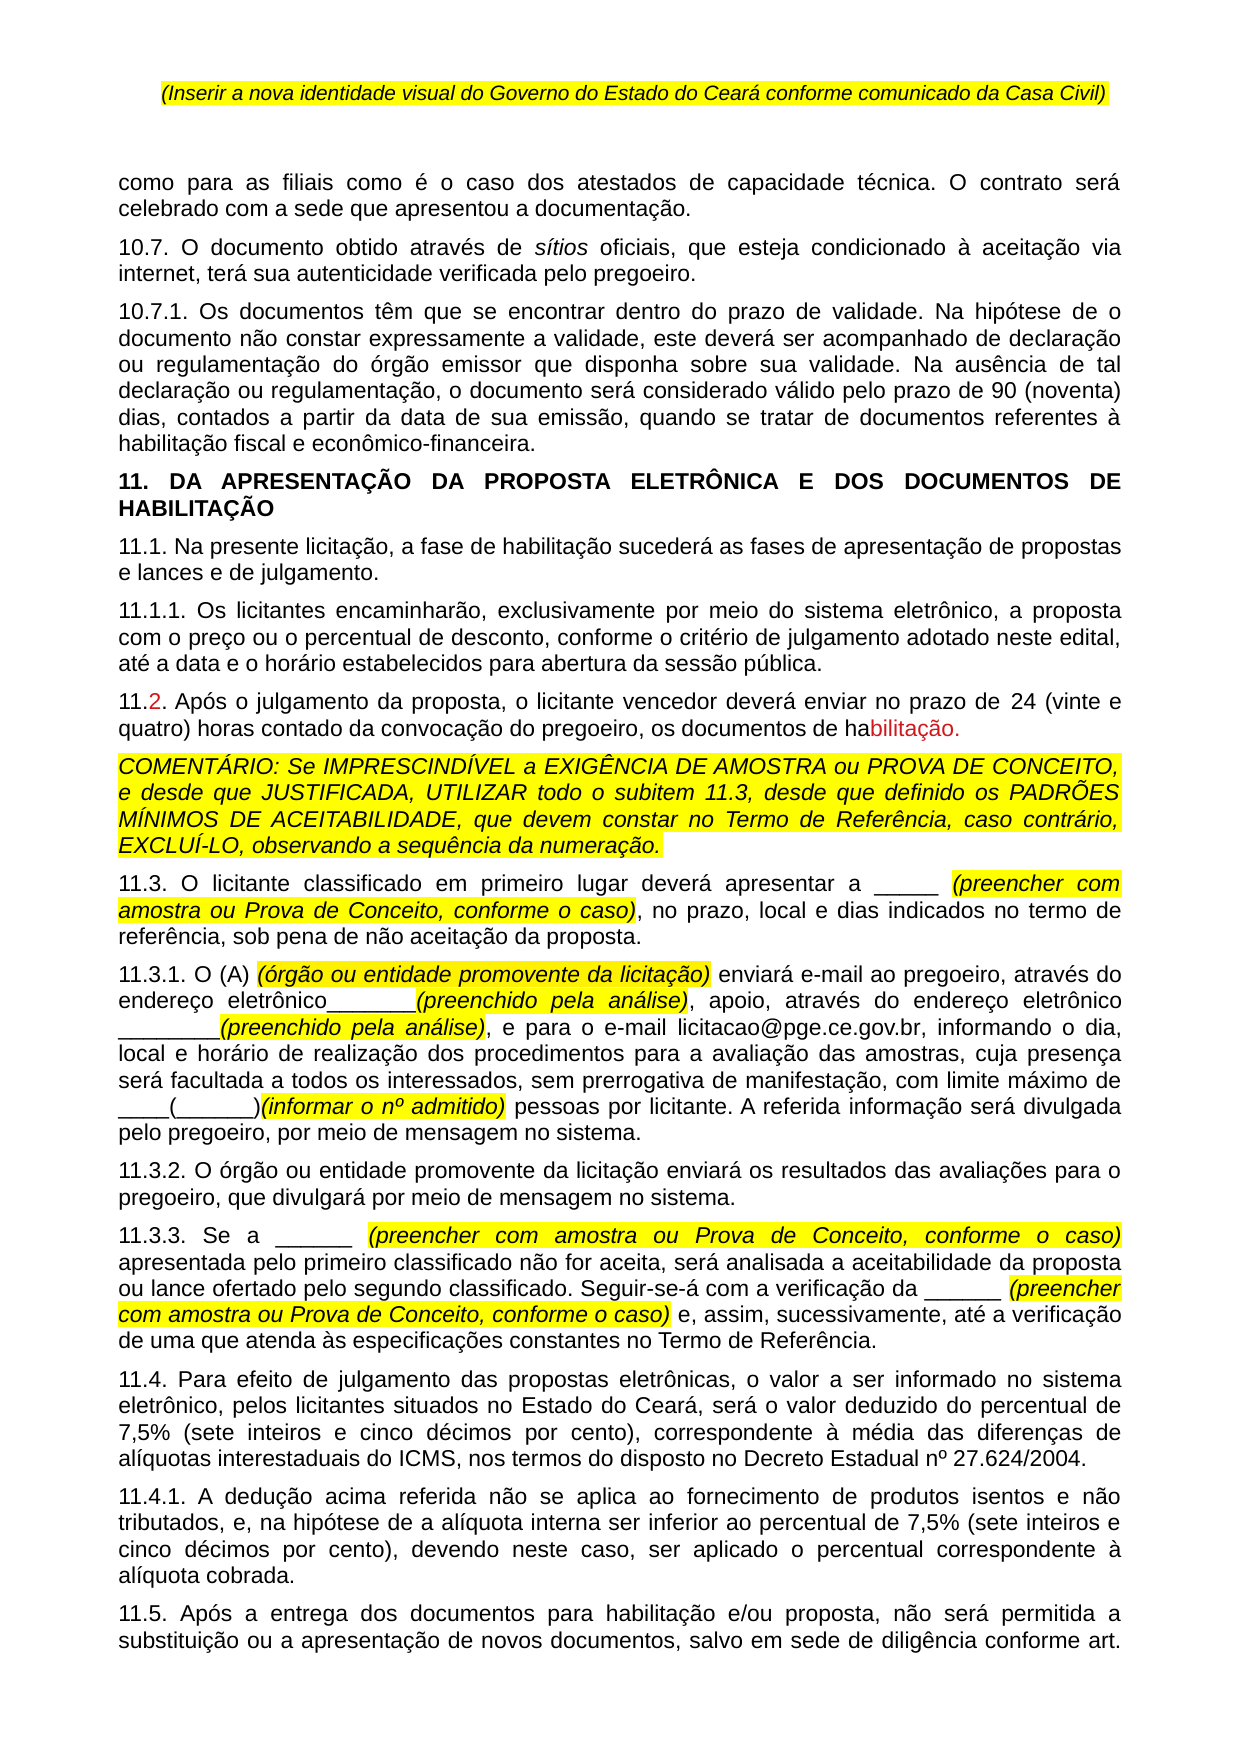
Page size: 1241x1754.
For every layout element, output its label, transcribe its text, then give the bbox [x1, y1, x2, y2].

text como para as filiais como é o caso dos atestados de capacidade técnica. O contrato será celebrado com a sede que apresentou a documentação. [118, 169, 1122, 222]
text 11.1. Na presente licitação, a fase de habilitação sucederá as fases de apresentação de propostas e lances e de julgamento. [118, 533, 1122, 586]
text 11.3.2. O órgão ou entidade promovente da licitação enviará os resultados das avaliações para o pregoeiro, que divulgará por meio de mensagem no sistema. [118, 1157, 1122, 1210]
text 11.3.1. O (A) (órgão ou entidade promovente da licitação) enviará e-mail ao pregoeiro, através do endereço eletrônico_______(preenchido pela análise), apoio, através do endereço eletrônico ________(preenchido pela análise), e para o e-mail licitacao@pge.ce.gov.br, informando o dia, local e horário de realização dos procedimentos para a avaliação das amostras, cuja presença será facultada a todos os interessados, sem prerrogativa de manifestação, com limite máximo de ____(______)(informar o nº admitido) pessoas por licitante. A referida informação será divulgada pelo pregoeiro, por meio de mensagem no sistema. [118, 961, 1122, 1146]
text 11. DA APRESENTAÇÃO DA PROPOSTA ELETRÔNICA E DOS DOCUMENTOS DE HABILITAÇÃO [118, 468, 1122, 521]
text 11.3. O licitante classificado em primeiro lugar deverá apresentar a _____ (preencher com amostra ou Prova de Conceito, conforme o caso), no prazo, local e dias indicados no termo de referência, sob pena de não aceitação da proposta. [118, 870, 1122, 949]
text 10.7.1. Os documentos têm que se encontrar dentro do prazo de validade. Na hipótese de o documento não constar expressamente a validade, este deverá ser acompanhado de declaração ou regulamentação do órgão emissor que disponha sobre sua validade. Na ausência de tal declaração ou regulamentação, o documento será considerado válido pelo prazo de 90 (noventa) dias, contados a partir da data de sua emissão, quando se tratar de documentos referentes à habilitação fiscal e econômico-financeira. [118, 298, 1122, 456]
text 10.7. O documento obtido através de sítios oficiais, que esteja condicionado à aceitação via internet, terá sua autenticidade verificada pelo pregoeiro. [118, 234, 1122, 286]
text COMENTÁRIO: Se IMPRESCINDÍVEL a EXIGÊNCIA DE AMOSTRA ou PROVA DE CONCEITO, e desde que JUSTIFICADA, UTILIZAR todo o subitem 11.3, desde que definido os PADRÕES MÍNIMOS DE ACEITABILIDADE, que devem constar no Termo de Referência, caso contrário, EXCLUÍ-LO, observando a sequência da numeração. [118, 753, 1122, 858]
text 11.4.1. A dedução acima referida não se aplica ao fornecimento de produtos isentos e não tributados, e, na hipótese de a alíquota interna ser inferior ao percentual de 7,5% (sete inteiros e cinco décimos por cento), devendo neste caso, ser aplicado o percentual correspondente à alíquota cobrada. [118, 1483, 1122, 1588]
text 11.5. Após a entrega dos documentos para habilitação e/ou proposta, não será permitida a substituição ou a apresentação de novos documentos, salvo em sede de diligência conforme art. [118, 1600, 1122, 1653]
text 11.3.3. Se a ______ (preencher com amostra ou Prova de Conceito, conforme o caso) apresentada pelo primeiro classificado não for aceita, será analisada a aceitabilidade da proposta ou lance ofertado pelo segundo classificado. Seguir-se-á com a verificação da ______ (preencher com amostra ou Prova de Conceito, conforme o caso) e, assim, sucessivamente, até a verificação de uma que atenda às especificações constantes no Termo de Referência. [118, 1222, 1122, 1354]
text 11.4. Para efeito de julgamento das propostas eletrônicas, o valor a ser informado no sistema eletrônico, pelos licitantes situados no Estado do Ceará, será o valor deduzido do percentual de 7,5% (sete inteiros e cinco décimos por cento), correspondente à média das diferenças de alíquotas interestaduais do ICMS, nos termos do disposto no Decreto Estadual nº 27.624/2004. [118, 1366, 1122, 1471]
text 11.2. Após o julgamento da proposta, o licitante vencedor deverá enviar no prazo de 24 (vinte e quatro) horas contado da convocação do pregoeiro, os documentos de habilitação. [118, 688, 1122, 741]
text 11.1.1. Os licitantes encaminharão, exclusivamente por meio do sistema eletrônico, a proposta com o preço ou o percentual de desconto, conforme o critério de julgamento adotado neste edital, até a data e o horário estabelecidos para abertura da sessão pública. [118, 597, 1122, 676]
